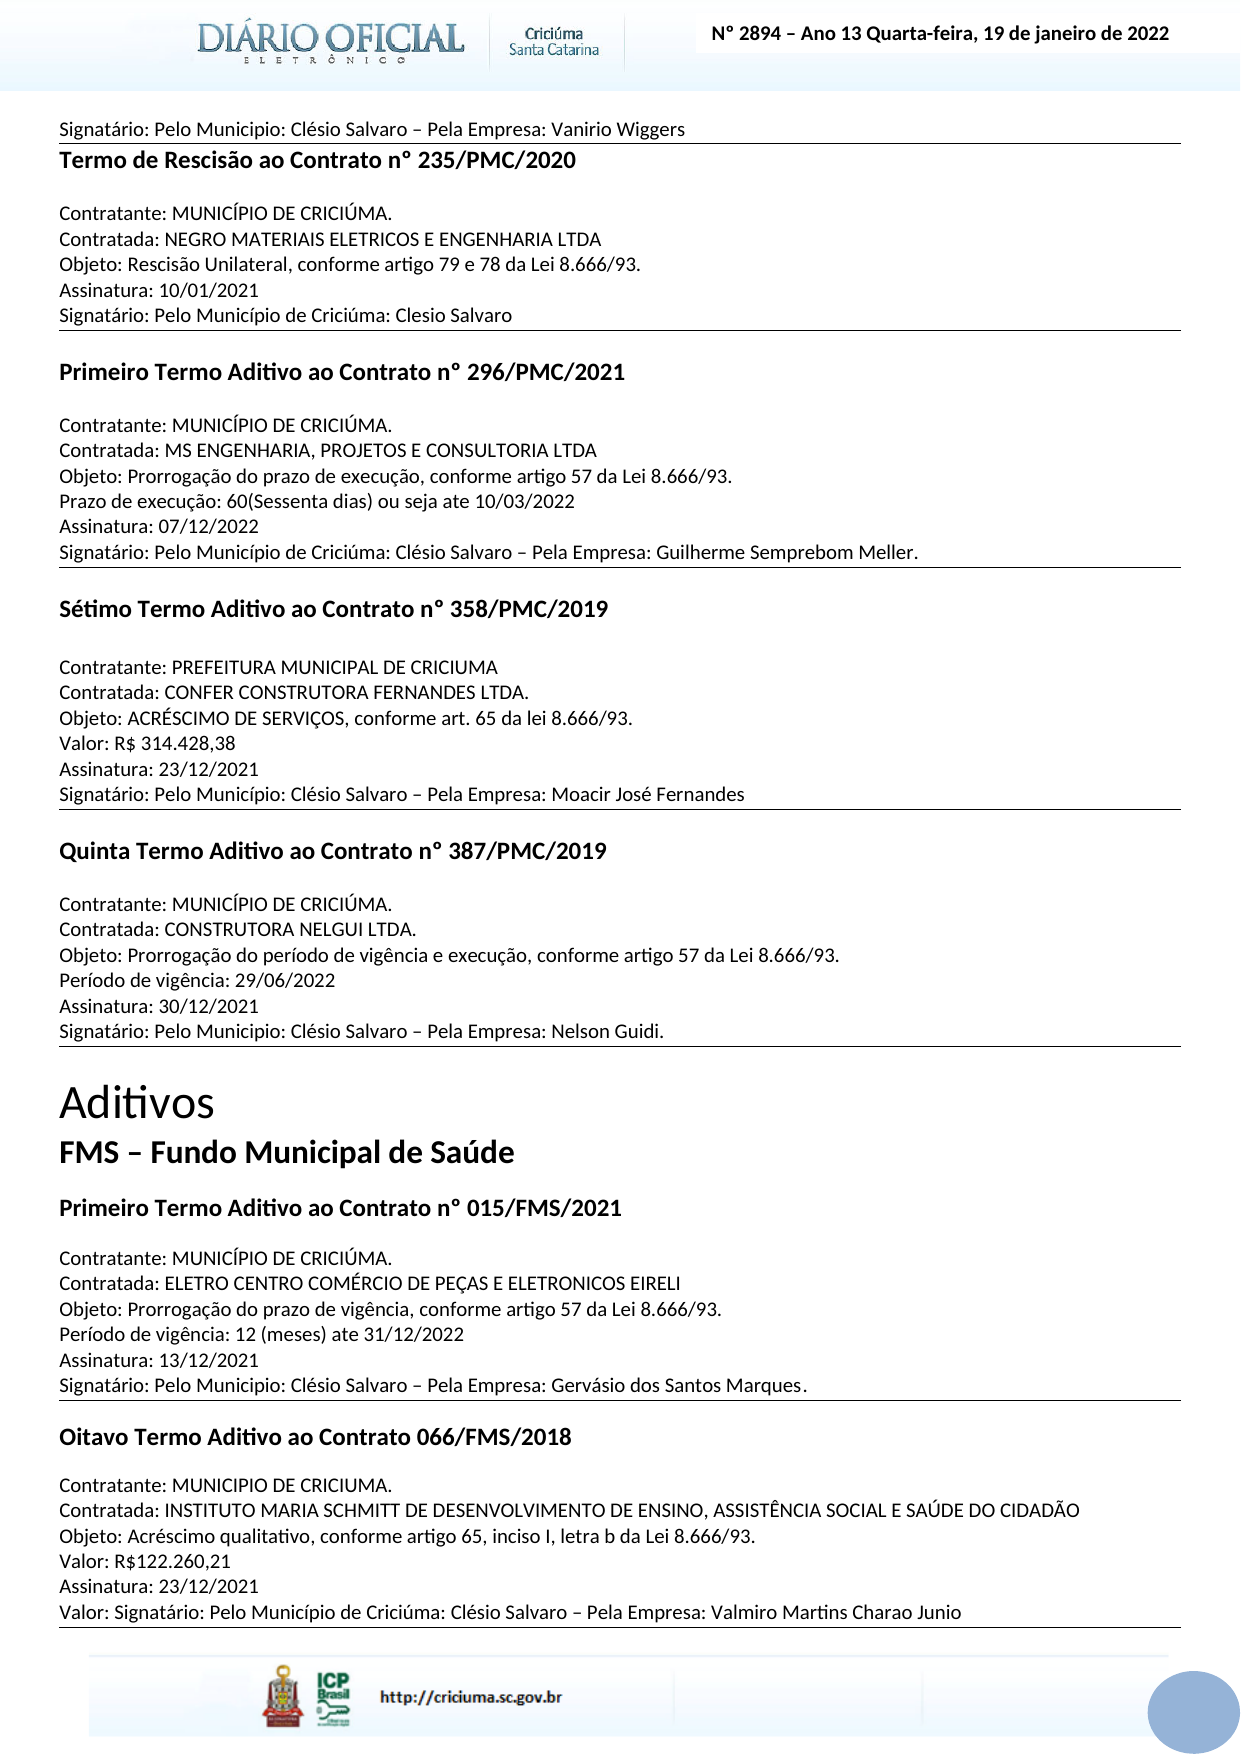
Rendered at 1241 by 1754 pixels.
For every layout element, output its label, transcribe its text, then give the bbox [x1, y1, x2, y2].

text Contratada: CONSTRUTORA NELGUI LTDA. [59, 917, 1181, 942]
text Assinatura: 30/12/2021 [59, 993, 1181, 1018]
text Assinatura: 07/12/2022 [59, 514, 1181, 539]
text Objeto: Prorrogação do prazo de vigência, conforme artigo 57 da Lei 8.666/93. [59, 1296, 1181, 1321]
text Período de vigência: 29/06/2022 [59, 967, 1181, 993]
text Contratada: CONFER CONSTRUTORA FERNANDES LTDA. [59, 679, 1181, 705]
text FMS – Fundo Municipal de Saúde [59, 1131, 1181, 1171]
text Objeto: Prorrogação do prazo de execução, conforme artigo 57 da Lei 8.666/93. [59, 463, 1181, 488]
text Oitavo Termo Aditivo ao Contrato 066/FMS/2018 [59, 1421, 1181, 1452]
text Objeto: Rescisão Unilateral, conforme artigo 79 e 78 da Lei 8.666/93. [59, 251, 1181, 277]
text Prazo de execução: 60(Sessenta dias) ou seja ate 10/03/2022 [59, 488, 1181, 514]
text Contratante: MUNICÍPIO DE CRICIÚMA. [59, 891, 1181, 917]
text Contratada: NEGRO MATERIAIS ELETRICOS E ENGENHARIA LTDA [59, 226, 1181, 251]
text Contratante: MUNICÍPIO DE CRICIÚMA. [59, 1245, 1181, 1271]
text Período de vigência: 12 (meses) ate 31/12/2022 [59, 1321, 1181, 1347]
text Signatário: Pelo Municipio: Clésio Salvaro – Pela Empresa: Gervásio dos Santos Marques. [59, 1372, 1181, 1400]
text Assinatura: 23/12/2021 [59, 756, 1181, 781]
text Termo de Rescisão ao Contrato nº 235/PMC/2020 [59, 144, 1181, 175]
text Contratada: ELETRO CENTRO COMÉRCIO DE PEÇAS E ELETRONICOS EIRELI [59, 1271, 1181, 1296]
text Aditivos [59, 1072, 1181, 1131]
text Contratante: MUNICÍPIO DE CRICIÚMA. [59, 412, 1181, 437]
text Primeiro Termo Aditivo ao Contrato nº 015/FMS/2021 [59, 1192, 1181, 1222]
text Valor: R$ 314.428,38 [59, 730, 1181, 756]
text Signatário: Pelo Município de Criciúma: Clesio Salvaro [59, 302, 1181, 330]
text Contratante: MUNICÍPIO DE CRICIÚMA. [59, 201, 1181, 226]
text Contratada: MS ENGENHARIA, PROJETOS E CONSULTORIA LTDA [59, 437, 1181, 463]
text Objeto: ACRÉSCIMO DE SERVIÇOS, conforme art. 65 da lei 8.666/93. [59, 705, 1181, 730]
text Assinatura: 13/12/2021 [59, 1347, 1181, 1372]
text Objeto: Prorrogação do período de vigência e execução, conforme artigo 57 da Lei 8.666/93. [59, 942, 1181, 967]
text Signatário: Pelo Município de Criciúma: Clésio Salvaro – Pela Empresa: Guilherme Semprebom Meller. [59, 539, 1181, 567]
text Signatário: Pelo Municipio: Clésio Salvaro – Pela Empresa: Nelson Guidi. [59, 1018, 1181, 1046]
text Signatário: Pelo Município: Clésio Salvaro – Pela Empresa: Moacir José Fernandes [59, 781, 1181, 809]
text Primeiro Termo Aditivo ao Contrato nº 296/PMC/2021 [59, 356, 1181, 387]
text Valor: R$122.260,21 [59, 1548, 1181, 1574]
text Assinatura: 23/12/2021 [59, 1574, 1181, 1599]
text Assinatura: 10/01/2021 [59, 277, 1181, 302]
text Sétimo Termo Aditivo ao Contrato nº 358/PMC/2019 [59, 593, 1181, 624]
text Valor: Signatário: Pelo Município de Criciúma: Clésio Salvaro – Pela Empresa: Valmiro Martins Charao Junio [59, 1599, 1181, 1627]
text Signatário: Pelo Municipio: Clésio Salvaro – Pela Empresa: Vanirio Wiggers [59, 116, 1181, 143]
text Contratante: PREFEITURA MUNICIPAL DE CRICIUMA [59, 654, 1181, 679]
text Contratante: MUNICIPIO DE CRICIUMA. [59, 1472, 1181, 1497]
text Quinta Termo Aditivo ao Contrato nº 387/PMC/2019 [59, 835, 1181, 866]
text Contratada: INSTITUTO MARIA SCHMITT DE DESENVOLVIMENTO DE ENSINO, ASSISTÊNCIA SOCIAL E SAÚDE DO CIDADÃO [59, 1497, 1181, 1523]
text Objeto: Acréscimo qualitativo, conforme artigo 65, inciso I, letra b da Lei 8.666/93. [59, 1523, 1181, 1548]
